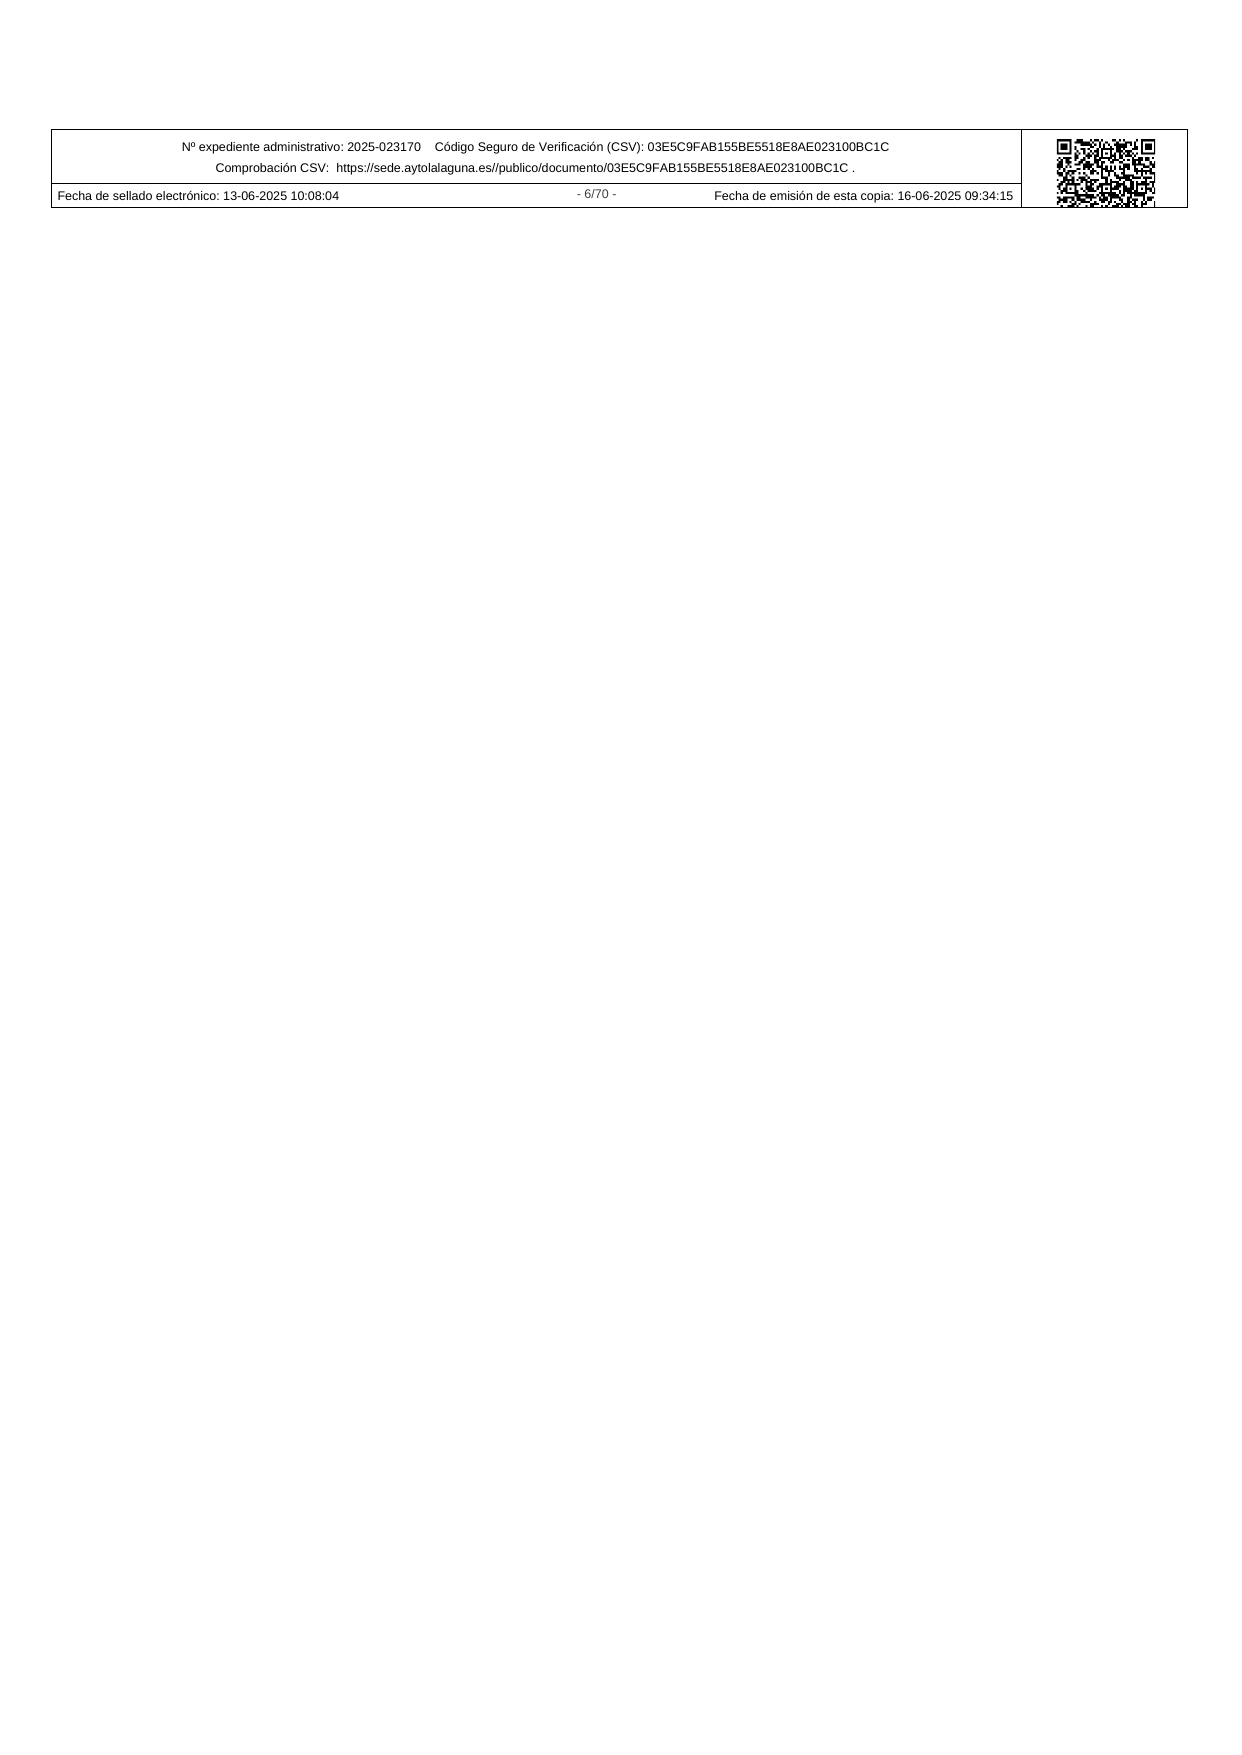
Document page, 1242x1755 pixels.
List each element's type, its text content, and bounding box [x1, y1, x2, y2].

table_header [1022, 130, 1187, 207]
table_cell Nº expediente administrativo: 2025-023170 Código Seguro de Verificación (CSV): 03E5C9FAB155BE5518E8AE023100BC1C Comprobación CSV: https://sede.aytolalaguna.es//publico/documento/03E5C9FAB155BE5518E8AE023100BC1C . [52, 130, 1021, 183]
table_cell Fecha de sellado electrónico: 13-06-2025 10:08:04 - 6/70 - Fecha de emisión de esta copia: 16-06-2025 09:34:15 [52, 184, 1021, 207]
